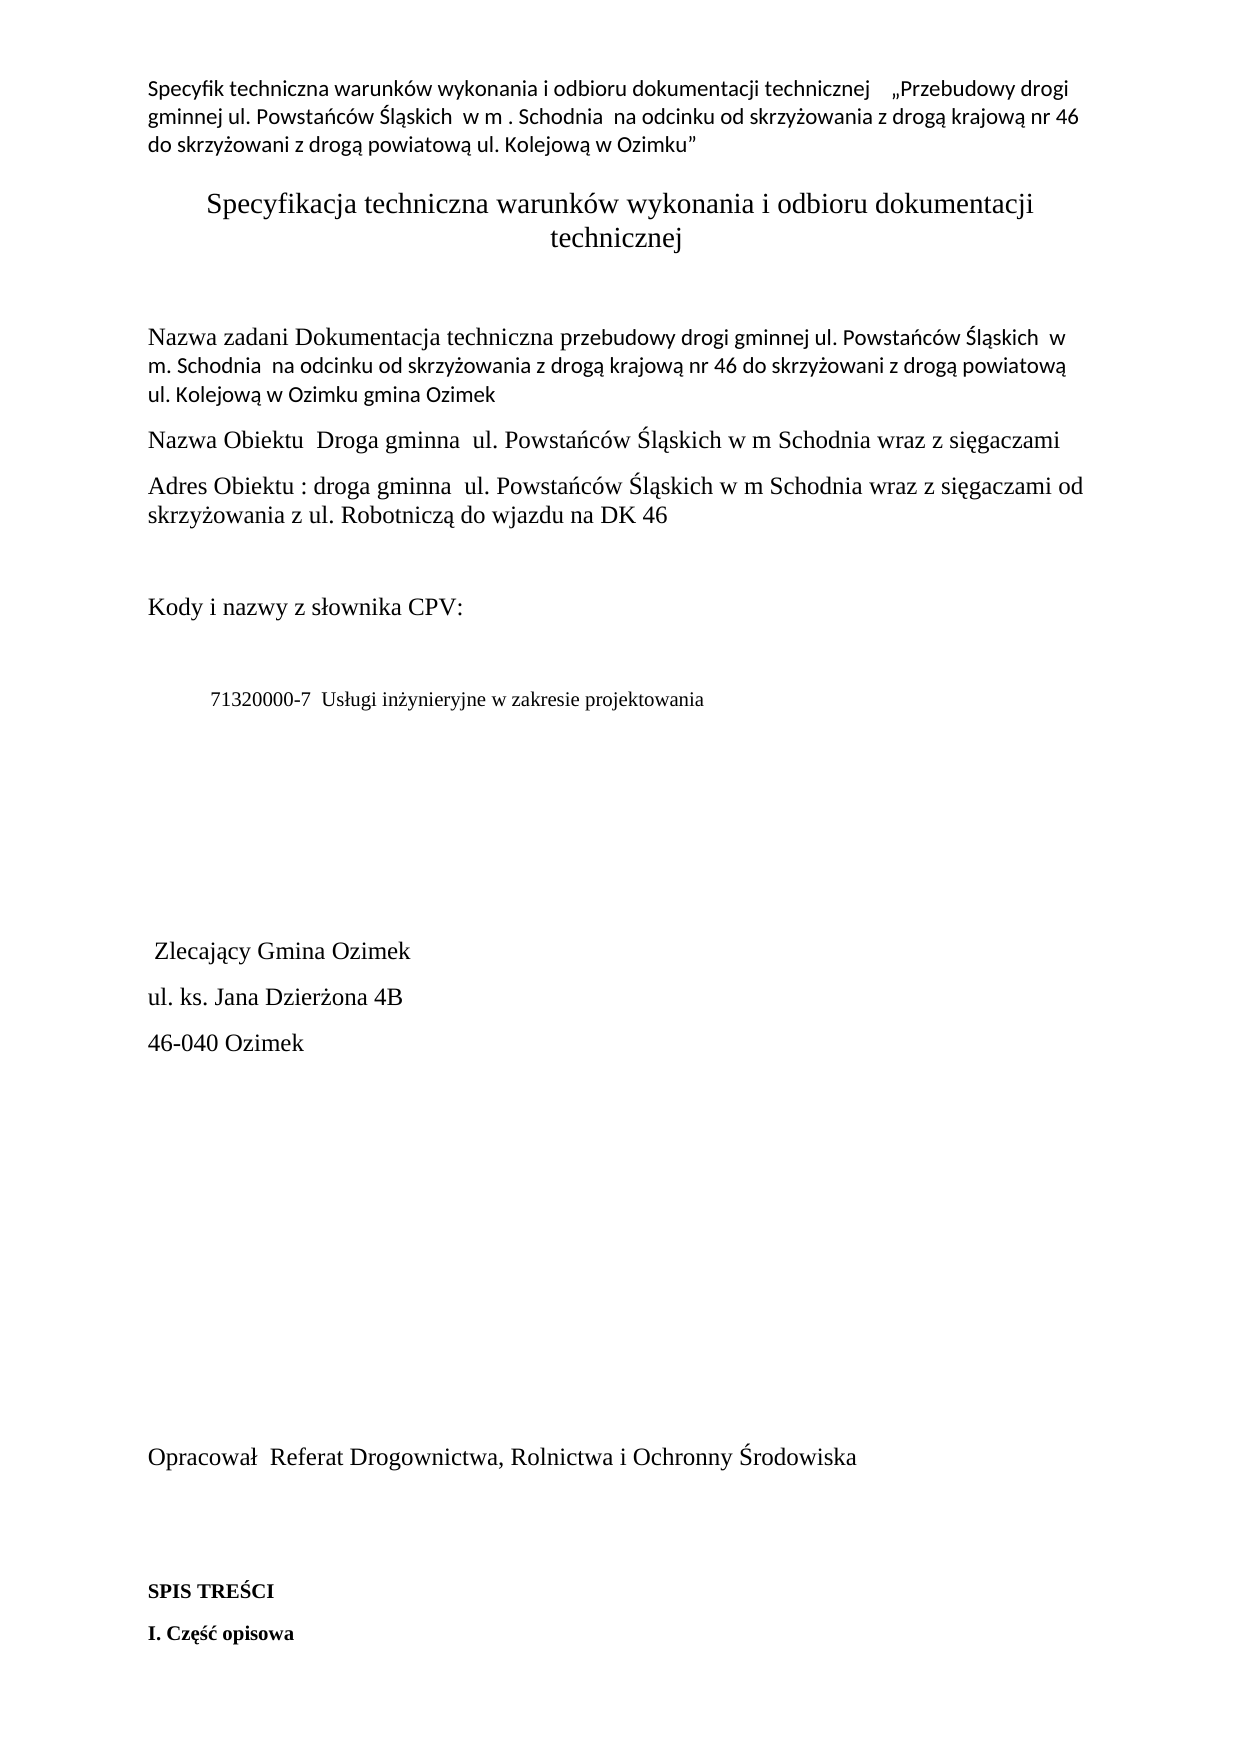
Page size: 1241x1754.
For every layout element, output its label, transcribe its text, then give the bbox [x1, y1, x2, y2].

text Nazwa zadani Dokumentacja techniczna przebudowy drogi gminnej ul. Powstańców Śląskich w m. Schodnia na odcinku od skrzyżowania z drogą krajową nr 46 do skrzyżowani z drogą powiatową ul. Kolejową w Ozimku gmina Ozimek [148, 322, 1093, 408]
text Nazwa Obiektu Droga gminna ul. Powstańców Śląskich w m Schodnia wraz z sięgaczami [148, 425, 1093, 454]
text Opracował Referat Drogownictwa, Rolnictwa i Ochronny Środowiska [148, 1442, 1093, 1470]
text Zlecający Gmina Ozimek [148, 936, 1093, 965]
text Kody i nazwy z słownika CPV: [148, 592, 1093, 621]
text 71320000-7 Usługi inżynieryjne w zakresie projektowania [148, 687, 1093, 711]
text I. Część opisowa [148, 1621, 1093, 1645]
text SPIS TREŚCI [148, 1579, 1093, 1603]
text Specyfikacja techniczna warunków wykonania i odbioru dokumentacji technicznej [148, 186, 1093, 253]
text 46-040 Ozimek [148, 1028, 1093, 1057]
text Adres Obiektu : droga gminna ul. Powstańców Śląskich w m Schodnia wraz z sięgaczami od skrzyżowania z ul. Robotniczą do wjazdu na DK 46 [148, 471, 1093, 529]
text ul. ks. Jana Dzierżona 4B [148, 982, 1093, 1011]
